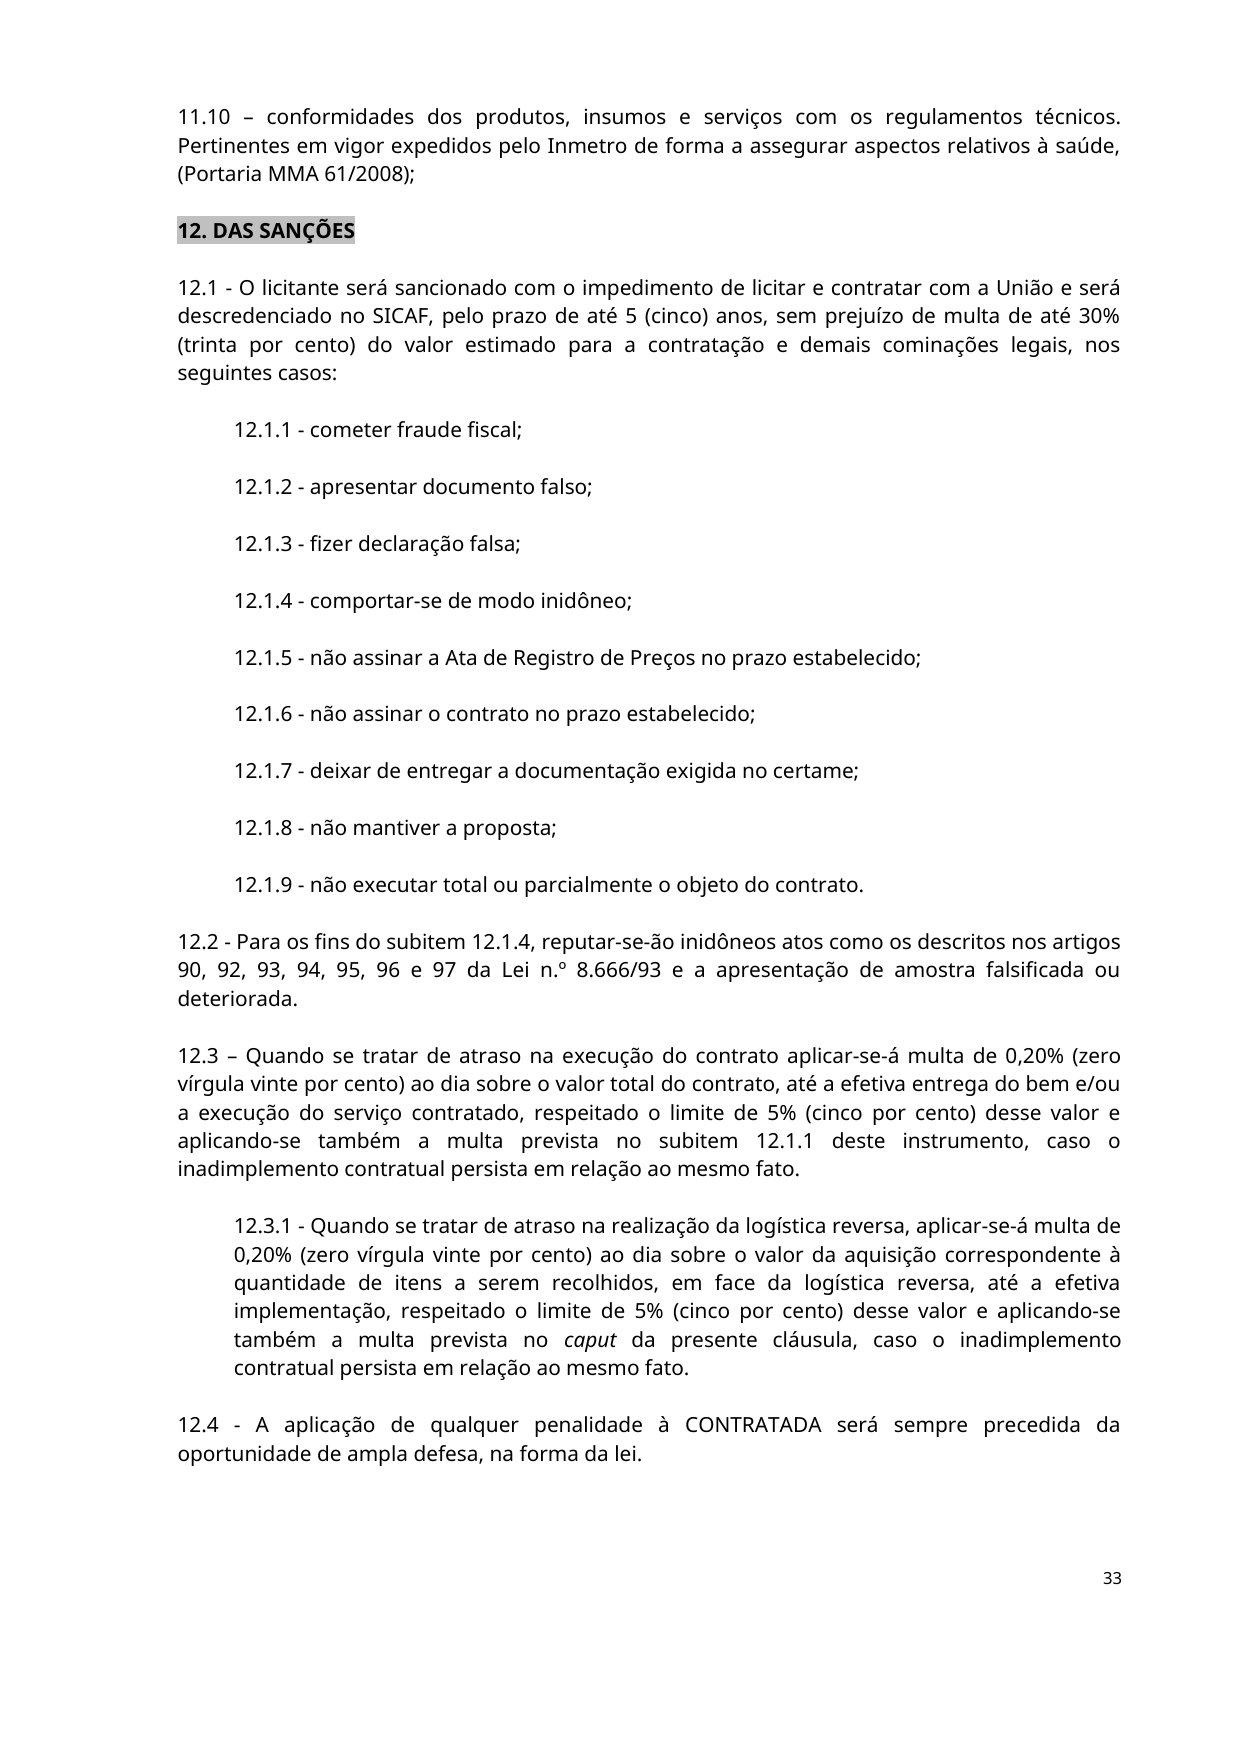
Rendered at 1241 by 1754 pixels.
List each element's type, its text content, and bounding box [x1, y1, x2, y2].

text 12. DAS SANÇÕES [177, 216, 1118, 244]
text 12.1.8 - não mantiver a proposta; [233, 813, 1122, 842]
text 12.1.2 - apresentar documento falso; [233, 472, 1122, 500]
text 12.1.6 - não assinar o contrato no prazo estabelecido; [233, 699, 1122, 728]
text 12.1.3 - fizer declaração falsa; [233, 529, 1122, 557]
text 12.4 - A aplicação de qualquer penalidade à CONTRATADA será sempre precedida da oportunidade de ampla defesa, na forma da lei. [177, 1410, 1122, 1467]
text 12.1.5 - não assinar a Ata de Registro de Preços no prazo estabelecido; [233, 643, 1122, 671]
text 12.1.9 - não executar total ou parcialmente o objeto do contrato. [233, 870, 1122, 898]
text 12.1.1 - cometer fraude fiscal; [233, 415, 1122, 443]
text 12.1.7 - deixar de entregar a documentação exigida no certame; [233, 756, 1122, 785]
text 12.1 - O licitante será sancionado com o impedimento de licitar e contratar com a União e será descredenciado no SICAF, pelo prazo de até 5 (cinco) anos, sem prejuízo de multa de até 30% (trinta por cento) do valor estimado para a contratação e demais cominações legais, nos seguintes casos: [177, 273, 1122, 387]
text 12.3 – Quando se tratar de atraso na execução do contrato aplicar-se-á multa de 0,20% (zero vírgula vinte por cento) ao dia sobre o valor total do contrato, até a efetiva entrega do bem e/ou a execução do serviço contratado, respeitado o limite de 5% (cinco por cento) desse valor e aplicando-se também a multa prevista no subitem 12.1.1 deste instrumento, caso o inadimplemento contratual persista em relação ao mesmo fato. [177, 1041, 1122, 1183]
text 11.10 – conformidades dos produtos, insumos e serviços com os regulamentos técnicos. Pertinentes em vigor expedidos pelo Inmetro de forma a assegurar aspectos relativos à saúde, (Portaria MMA 61/2008); [177, 102, 1122, 188]
text 12.3.1 - Quando se tratar de atraso na realização da logística reversa, aplicar-se-á multa de 0,20% (zero vírgula vinte por cento) ao dia sobre o valor da aquisição correspondente à quantidade de itens a serem recolhidos, em face da logística reversa, até a efetiva implementação, respeitado o limite de 5% (cinco por cento) desse valor e aplicando-se também a multa prevista no caput da presente cláusula, caso o inadimplemento contratual persista em relação ao mesmo fato. [233, 1211, 1122, 1382]
text 12.1.4 - comportar-se de modo inidôneo; [233, 586, 1122, 614]
text 12.2 - Para os fins do subitem 12.1.4, reputar-se-ão inidôneos atos como os descritos nos artigos 90, 92, 93, 94, 95, 96 e 97 da Lei n.º 8.666/93 e a apresentação de amostra falsificada ou deteriorada. [177, 927, 1122, 1012]
